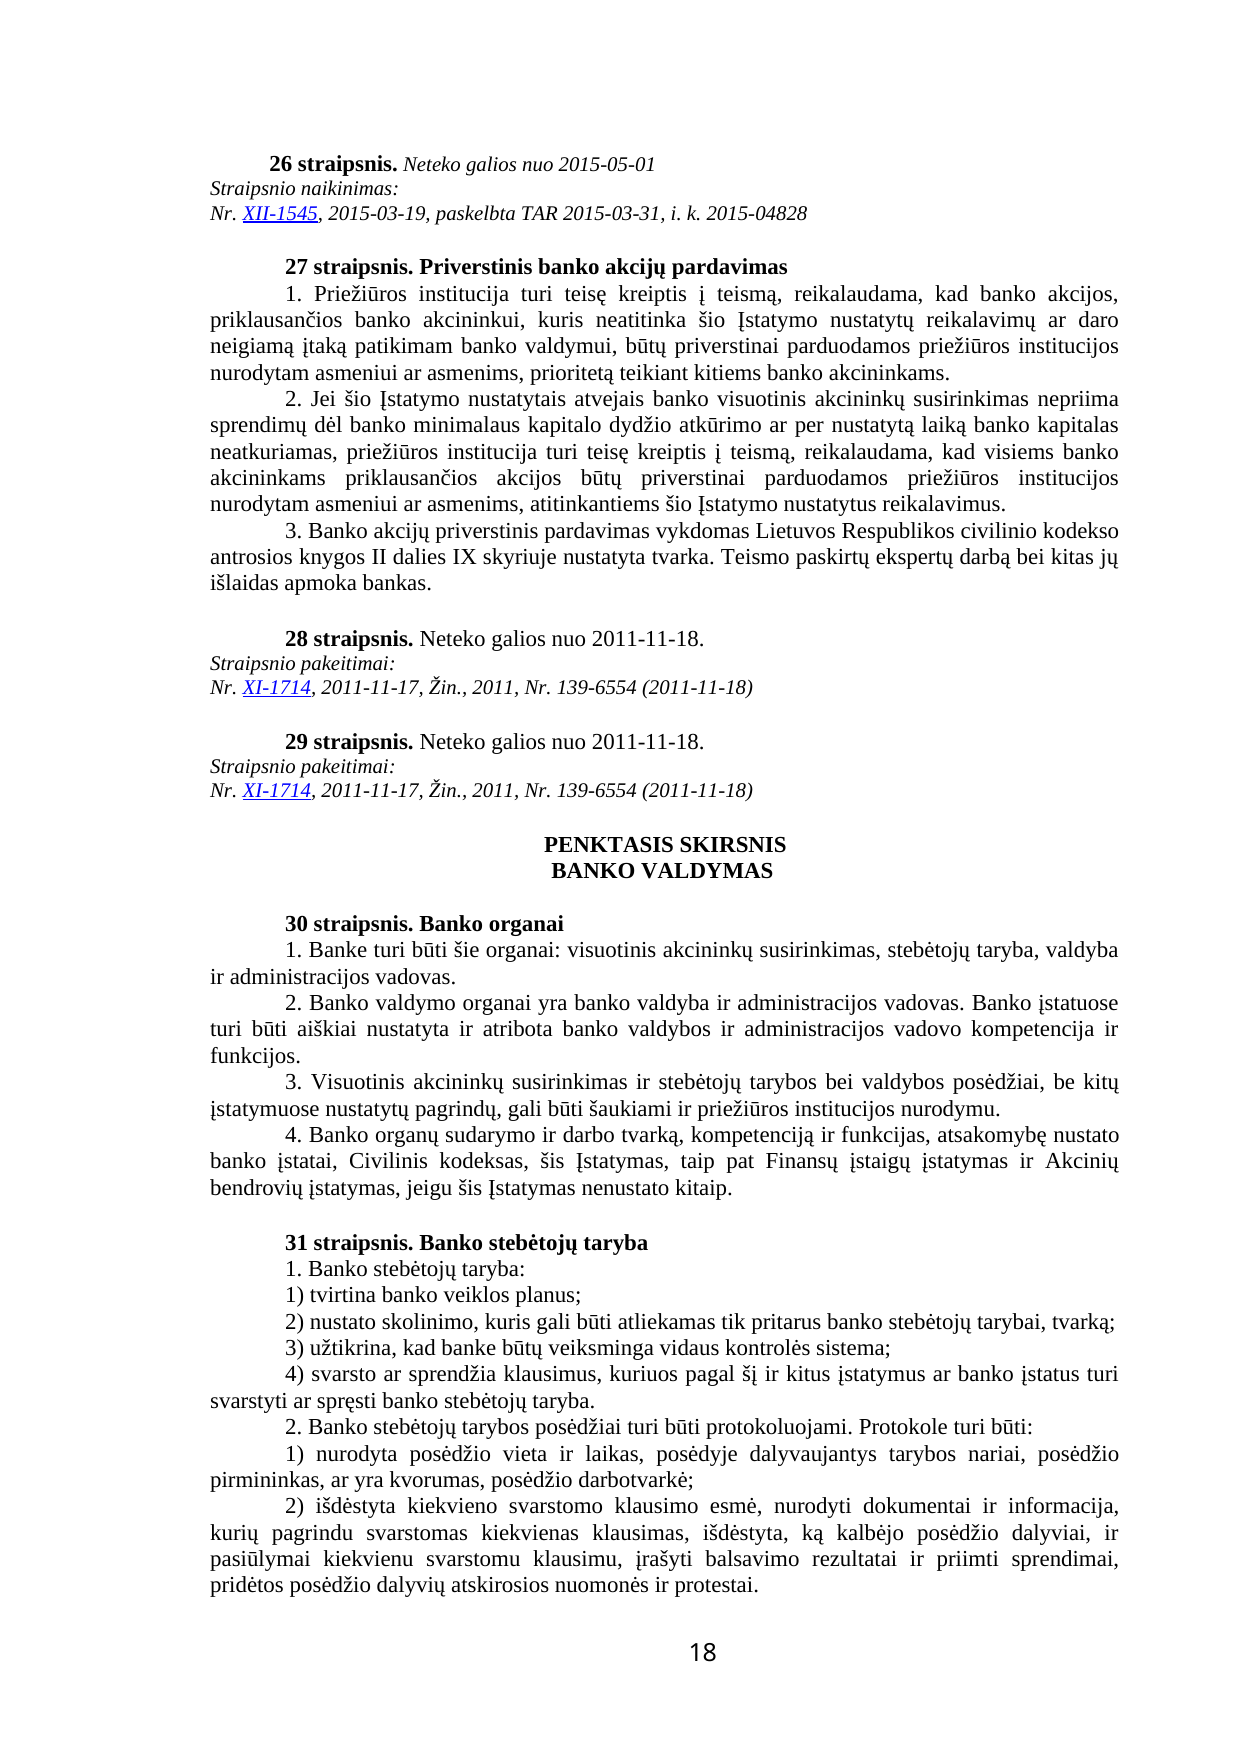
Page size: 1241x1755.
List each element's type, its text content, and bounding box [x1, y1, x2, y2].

text Straipsnio naikinimas: [210, 176, 1120, 200]
text 1. Banke turi būti šie organai: visuotinis akcininkų susirinkimas, stebėtojų taryba, valdyba ir administracijos vadovas. [210, 936, 1120, 989]
text 4. Banko organų sudarymo ir darbo tvarką, kompetenciją ir funkcijas, atsakomybę nustato banko įstatai, Civilinis kodeksas, šis Įstatymas, taip pat Finansų įstaigų įstatymas ir Akcinių bendrovių įstatymas, jeigu šis Įstatymas nenustato kitaip. [210, 1121, 1120, 1200]
text 3. Visuotinis akcininkų susirinkimas ir stebėtojų tarybos bei valdybos posėdžiai, be kitų įstatymuose nustatytų pagrindų, gali būti šaukiami ir priežiūros institucijos nurodymu. [210, 1068, 1120, 1121]
text PENKTASIS SKIRSNIS [210, 831, 1120, 857]
text BANKO VALDYMAS [210, 857, 1120, 884]
text 27 straipsnis. Priverstinis banko akcijų pardavimas [210, 253, 1120, 279]
text 3) užtikrina, kad banke būtų veiksminga vidaus kontrolės sistema; [210, 1334, 1120, 1361]
text 30 straipsnis. Banko organai [210, 910, 1120, 936]
text 1) tvirtina banko veiklos planus; [210, 1281, 1120, 1308]
text Straipsnio pakeitimai: [210, 651, 1120, 675]
text 2) išdėstyta kiekvieno svarstomo klausimo esmė, nurodyti dokumentai ir informacija, kurių pagrindu svarstomas kiekvienas klausimas, išdėstyta, ką kalbėjo posėdžio dalyviai, ir pasiūlymai kiekvienu svarstomu klausimu, įrašyti balsavimo rezultatai ir priimti sprendimai, pridėtos posėdžio dalyvių atskirosios nuomonės ir protestai. [210, 1492, 1120, 1598]
text 1) nurodyta posėdžio vieta ir laikas, posėdyje dalyvaujantys tarybos nariai, posėdžio pirmininkas, ar yra kvorumas, posėdžio darbotvarkė; [210, 1439, 1120, 1492]
text Nr. XI-1714, 2011-11-17, Žin., 2011, Nr. 139-6554 (2011-11-18) [210, 675, 1120, 699]
text 2. Jei šio Įstatymo nustatytais atvejais banko visuotinis akcininkų susirinkimas nepriima sprendimų dėl banko minimalaus kapitalo dydžio atkūrimo ar per nustatytą laiką banko kapitalas neatkuriamas, priežiūros institucija turi teisę kreiptis į teismą, reikalaudama, kad visiems banko akcininkams priklausančios akcijos būtų priverstinai parduodamos priežiūros institucijos nurodytam asmeniui ar asmenims, atitinkantiems šio Įstatymo nustatytus reikalavimus. [210, 385, 1120, 517]
text Nr. XII-1545, 2015-03-19, paskelbta TAR 2015-03-31, i. k. 2015-04828 [210, 200, 1120, 224]
text 4) svarsto ar sprendžia klausimus, kuriuos pagal šį ir kitus įstatymus ar banko įstatus turi svarstyti ar spręsti banko stebėtojų taryba. [210, 1361, 1120, 1413]
text 1. Priežiūros institucija turi teisę kreiptis į teismą, reikalaudama, kad banko akcijos, priklausančios banko akcininkui, kuris neatitinka šio Įstatymo nustatytų reikalavimų ar daro neigiamą įtaką patikimam banko valdymui, būtų priverstinai parduodamos priežiūros institucijos nurodytam asmeniui ar asmenims, prioritetą teikiant kitiems banko akcininkams. [210, 279, 1120, 385]
text 2. Banko stebėtojų tarybos posėdžiai turi būti protokoluojami. Protokole turi būti: [210, 1413, 1120, 1439]
text Nr. XI-1714, 2011-11-17, Žin., 2011, Nr. 139-6554 (2011-11-18) [210, 778, 1120, 802]
text 1. Banko stebėtojų taryba: [210, 1255, 1120, 1281]
text 3. Banko akcijų priverstinis pardavimas vykdomas Lietuvos Respublikos civilinio kodekso antrosios knygos II dalies IX skyriuje nustatyta tvarka. Teismo paskirtų ekspertų darbą bei kitas jų išlaidas apmoka bankas. [210, 517, 1120, 596]
text 26 straipsnis. Neteko galios nuo 2015-05-01 [210, 150, 1120, 176]
text 31 straipsnis. Banko stebėtojų taryba [210, 1229, 1120, 1255]
text 28 straipsnis. Neteko galios nuo 2011-11-18. [210, 624, 1120, 651]
text Straipsnio pakeitimai: [210, 754, 1120, 778]
text 29 straipsnis. Neteko galios nuo 2011-11-18. [210, 728, 1120, 754]
text 2) nustato skolinimo, kuris gali būti atliekamas tik pritarus banko stebėtojų tarybai, tvarką; [210, 1308, 1120, 1334]
text 2. Banko valdymo organai yra banko valdyba ir administracijos vadovas. Banko įstatuose turi būti aiškiai nustatyta ir atribota banko valdybos ir administracijos vadovo kompetencija ir funkcijos. [210, 989, 1120, 1068]
